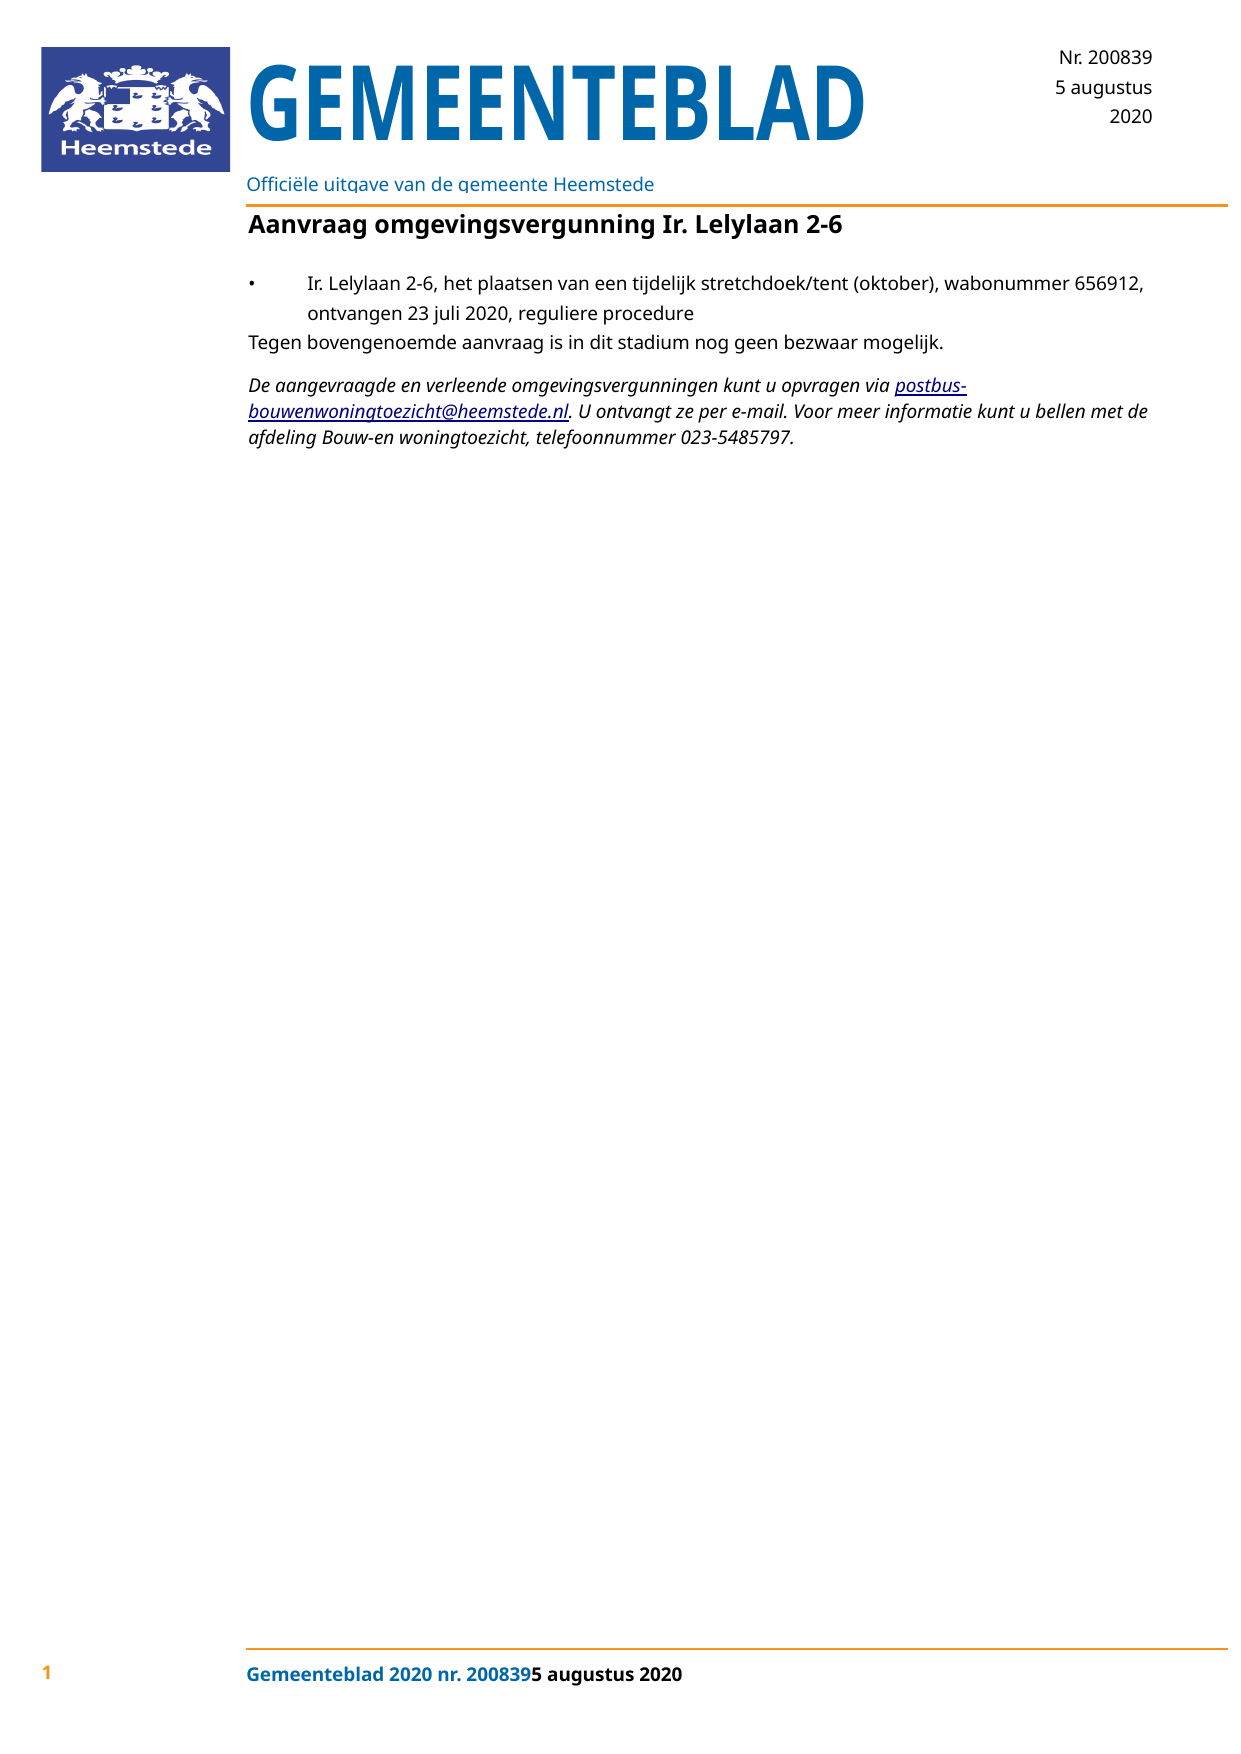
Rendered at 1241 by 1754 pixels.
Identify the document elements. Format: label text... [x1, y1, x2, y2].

picture [41, 47, 231, 172]
text De aangevraagde en verleende omgevingsvergunningen kunt u opvragen via postbus-bouwenwoningtoezicht@heemstede.nl. U ontvangt ze per e-mail. Voor meer informatie kunt u bellen met de afdeling Bouw-en woningtoezicht, telefoonnummer 023-5485797. [248, 373, 1152, 450]
list Ir. Lelylaan 2-6, het plaatsen van een tijdelijk stretchdoek/tent (oktober), wabonummer 656912, ontvangen 23 juli 2020, reguliere procedure [248, 270, 1152, 326]
text Aanvraag omgevingsvergunning Ir. Lelylaan 2-6 [248, 207, 1152, 241]
text Tegen bovengenoemde aanvraag is in dit stadium nog geen bezwaar mogelijk. [248, 329, 1152, 355]
